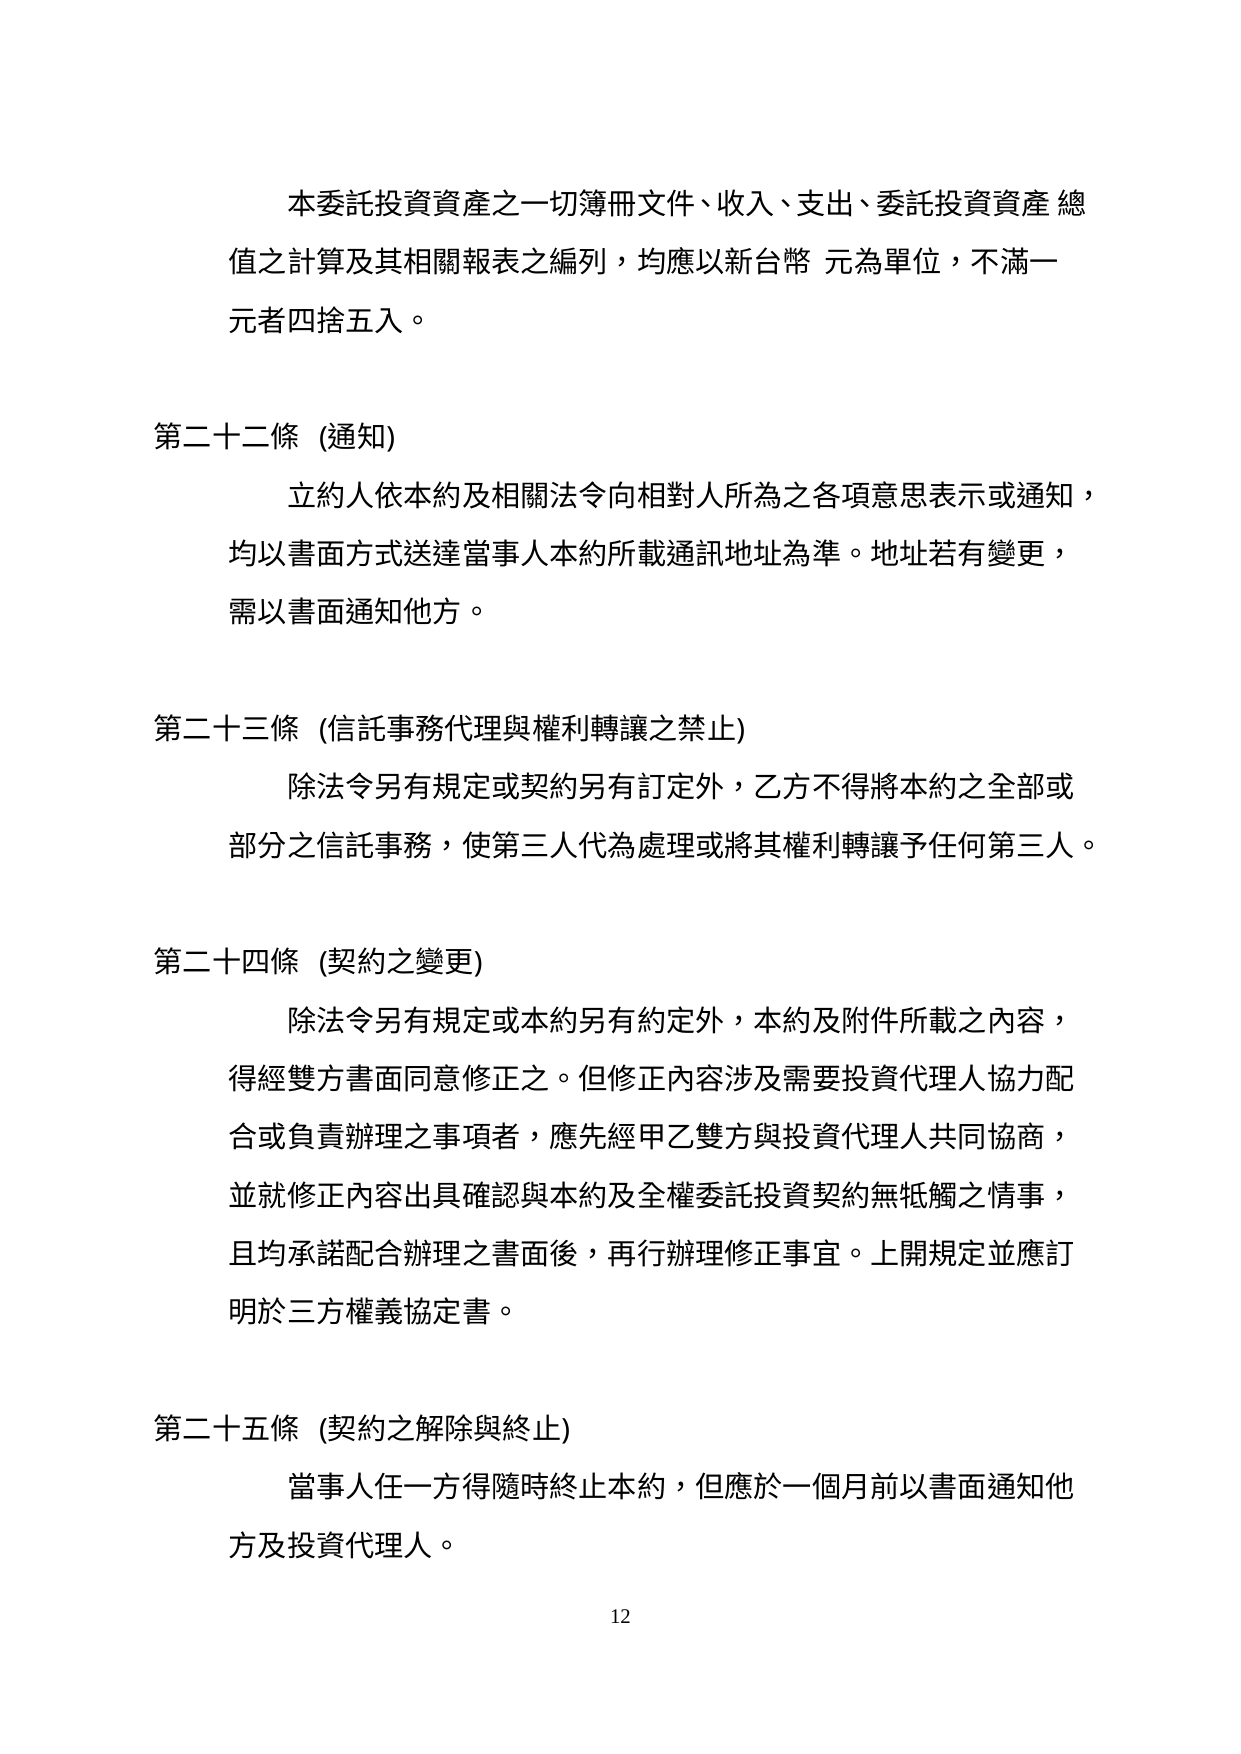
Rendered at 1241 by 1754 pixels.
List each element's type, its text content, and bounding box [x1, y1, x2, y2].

text 第二十三條 (信託事務代理與權利轉讓之禁止) [153, 689, 1087, 748]
text 第二十二條 (通知) [153, 398, 1087, 456]
text 當事人任一方得隨時終止本約，但應於一個月前以書面通知他方及投資代理人。 [228, 1448, 1087, 1564]
text 除法令另有規定或本約另有約定外，本約及附件所載之內容，得經雙方書面同意修正之。但修正內容涉及需要投資代理人協力配合或負責辦理之事項者，應先經甲乙雙方與投資代理人共同協商，並就修正內容出具確認與本約及全權委託投資契約無牴觸之情事，且均承諾配合辦理之書面後，再行辦理修正事宜。上開規定並應訂明於三方權義協定書。 [228, 981, 1087, 1331]
text 立約人依本約及相關法令向相對人所為之各項意思表示或通知，均以書面方式送達當事人本約所載通訊地址為準。地址若有變更，需以書面通知他方。 [228, 456, 1087, 631]
text 除法令另有規定或契約另有訂定外，乙方不得將本約之全部或部分之信託事務，使第三人代為處理或將其權利轉讓予任何第三人。 [228, 748, 1087, 864]
text 第二十五條 (契約之解除與終止) [153, 1389, 1087, 1448]
text 第二十四條 (契約之變更) [153, 923, 1087, 981]
text 本委託投資資產之一切簿冊文件、收入、支出、委託投資資產 總值之計算及其相關報表之編列，均應以新台幣 元為單位，不滿一元者四捨五入。 [228, 164, 1087, 339]
